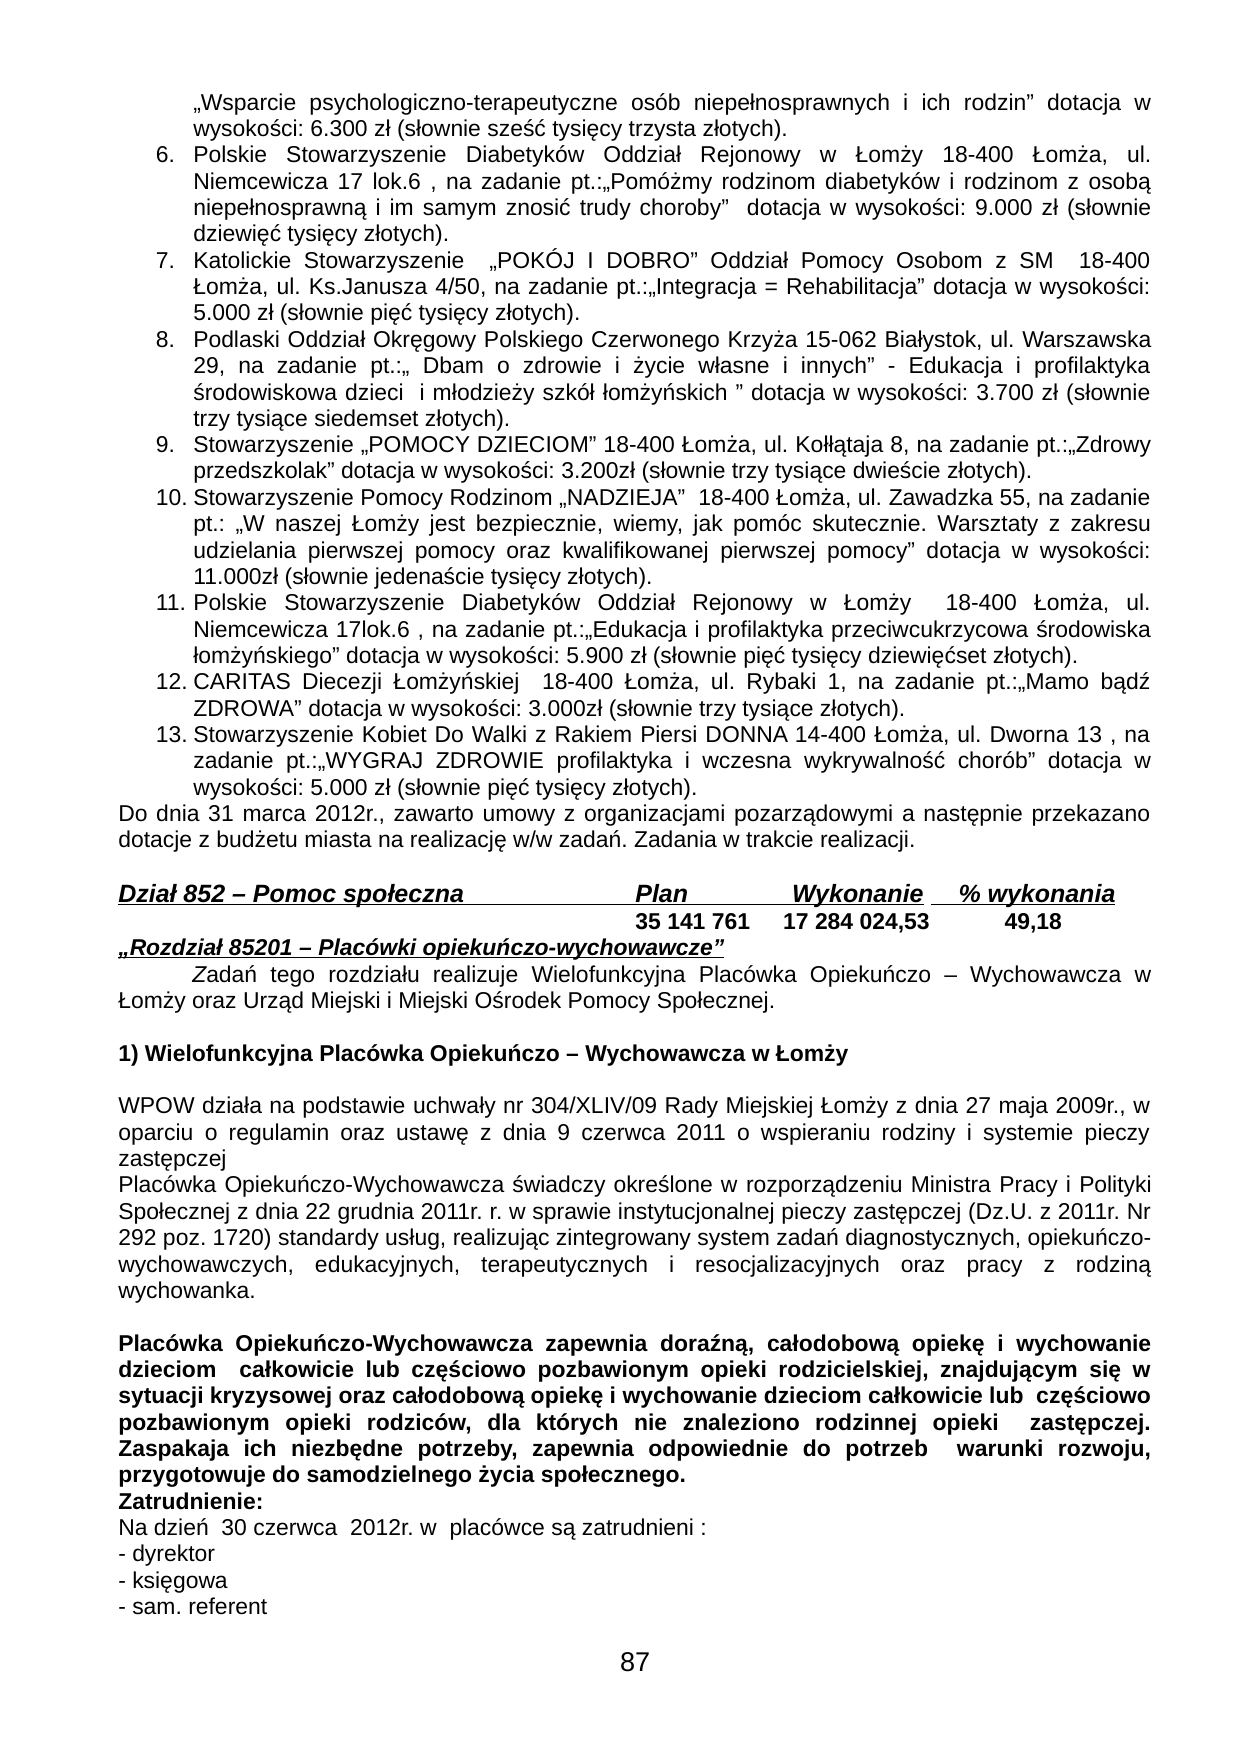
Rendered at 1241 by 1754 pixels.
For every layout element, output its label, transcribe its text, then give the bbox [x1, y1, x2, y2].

list - sam. referent [118, 1593, 1152, 1619]
text 35 141 761 17 284 024,53 49,18 [118, 908, 1152, 934]
text Dział 852 – Pomoc społeczna Plan Wykonanie % wykonania [118, 879, 1152, 908]
list - księgowa [118, 1567, 1152, 1593]
text „Rozdział 85201 – Placówki opiekuńczo-wychowawcze” [118, 934, 1152, 961]
list Stowarzyszenie „POMOCY DZIECIOM” 18-400 Łomża, ul. Kołłątaja 8, na zadanie pt.:„Zdrowy przedszkolak” dotacja w wysokości: 3.200zł (słownie trzy tysiące dwieście złotych). [156, 431, 1152, 484]
list Stowarzyszenie Pomocy Rodzinom „NADZIEJA” 18-400 Łomża, ul. Zawadzka 55, na zadanie pt.: „W naszej Łomży jest bezpiecznie, wiemy, jak pomóc skutecznie. Warsztaty z zakresu udzielania pierwszej pomocy oraz kwalifikowanej pierwszej pomocy” dotacja w wysokości: 11.000zł (słownie jedenaście tysięcy złotych). [156, 484, 1152, 589]
text Zadań tego rozdziału realizuje Wielofunkcyjna Placówka Opiekuńczo – Wychowawcza w Łomży oraz Urząd Miejski i Miejski Ośrodek Pomocy Społecznej. [118, 961, 1152, 1013]
list Podlaski Oddział Okręgowy Polskiego Czerwonego Krzyża 15-062 Białystok, ul. Warszawska 29, na zadanie pt.:„ Dbam o zdrowie i życie własne i innych” - Edukacja i profilaktyka środowiskowa dzieci i młodzieży szkół łomżyńskich ” dotacja w wysokości: 3.700 zł (słownie trzy tysiące siedemset złotych). [156, 326, 1152, 431]
text Placówka Opiekuńczo-Wychowawcza zapewnia doraźną, całodobową opiekę i wychowanie dzieciom całkowicie lub częściowo pozbawionym opieki rodzicielskiej, znajdującym się w sytuacji kryzysowej oraz całodobową opiekę i wychowanie dzieciom całkowicie lub częściowo pozbawionym opieki rodziców, dla których nie znaleziono rodzinnej opieki zastępczej. Zaspakaja ich niezbędne potrzeby, zapewnia odpowiednie do potrzeb warunki rozwoju, przygotowuje do samodzielnego życia społecznego. [118, 1329, 1152, 1488]
text Na dzień 30 czerwca 2012r. w placówce są zatrudnieni : [118, 1514, 1152, 1540]
list „Wsparcie psychologiczno-terapeutyczne osób niepełnosprawnych i ich rodzin” dotacja w wysokości: 6.300 zł (słownie sześć tysięcy trzysta złotych). [156, 88, 1152, 141]
list Katolickie Stowarzyszenie „POKÓJ I DOBRO” Oddział Pomocy Osobom z SM 18-400 Łomża, ul. Ks.Janusza 4/50, na zadanie pt.:„Integracja = Rehabilitacja” dotacja w wysokości: 5.000 zł (słownie pięć tysięcy złotych). [156, 247, 1152, 326]
text Do dnia 31 marca 2012r., zawarto umowy z organizacjami pozarządowymi a następnie przekazano dotacje z budżetu miasta na realizację w/w zadań. Zadania w trakcie realizacji. [118, 800, 1152, 853]
text WPOW działa na podstawie uchwały nr 304/XLIV/09 Rady Miejskiej Łomży z dnia 27 maja 2009r., w oparciu o regulamin oraz ustawę z dnia 9 czerwca 2011 o wspieraniu rodziny i systemie pieczy zastępczej [118, 1092, 1152, 1171]
list Polskie Stowarzyszenie Diabetyków Oddział Rejonowy w Łomży 18-400 Łomża, ul. Niemcewicza 17 lok.6 , na zadanie pt.:„Pomóżmy rodzinom diabetyków i rodzinom z osobą niepełnosprawną i im samym znosić trudy choroby” dotacja w wysokości: 9.000 zł (słownie dziewięć tysięcy złotych). [156, 141, 1152, 247]
list Stowarzyszenie Kobiet Do Walki z Rakiem Piersi DONNA 14-400 Łomża, ul. Dworna 13 , na zadanie pt.:„WYGRAJ ZDROWIE profilaktyka i wczesna wykrywalność chorób” dotacja w wysokości: 5.000 zł (słownie pięć tysięcy złotych). [156, 721, 1152, 800]
text Placówka Opiekuńczo-Wychowawcza świadczy określone w rozporządzeniu Ministra Pracy i Polityki Społecznej z dnia 22 grudnia 2011r. r. w sprawie instytucjonalnej pieczy zastępczej (Dz.U. z 2011r. Nr 292 poz. 1720) standardy usług, realizując zintegrowany system zadań diagnostycznych, opiekuńczo-wychowawczych, edukacyjnych, terapeutycznych i resocjalizacyjnych oraz pracy z rodziną wychowanka. [118, 1171, 1152, 1303]
list CARITAS Diecezji Łomżyńskiej 18-400 Łomża, ul. Rybaki 1, na zadanie pt.:„Mamo bądź ZDROWA” dotacja w wysokości: 3.000zł (słownie trzy tysiące złotych). [156, 668, 1152, 721]
list - dyrektor [118, 1540, 1152, 1567]
text 1) Wielofunkcyjna Placówka Opiekuńczo – Wychowawcza w Łomży [118, 1040, 1152, 1066]
text Zatrudnienie: [118, 1488, 1152, 1514]
list Polskie Stowarzyszenie Diabetyków Oddział Rejonowy w Łomży 18-400 Łomża, ul. Niemcewicza 17lok.6 , na zadanie pt.:„Edukacja i profilaktyka przeciwcukrzycowa środowiska łomżyńskiego” dotacja w wysokości: 5.900 zł (słownie pięć tysięcy dziewięćset złotych). [156, 589, 1152, 668]
